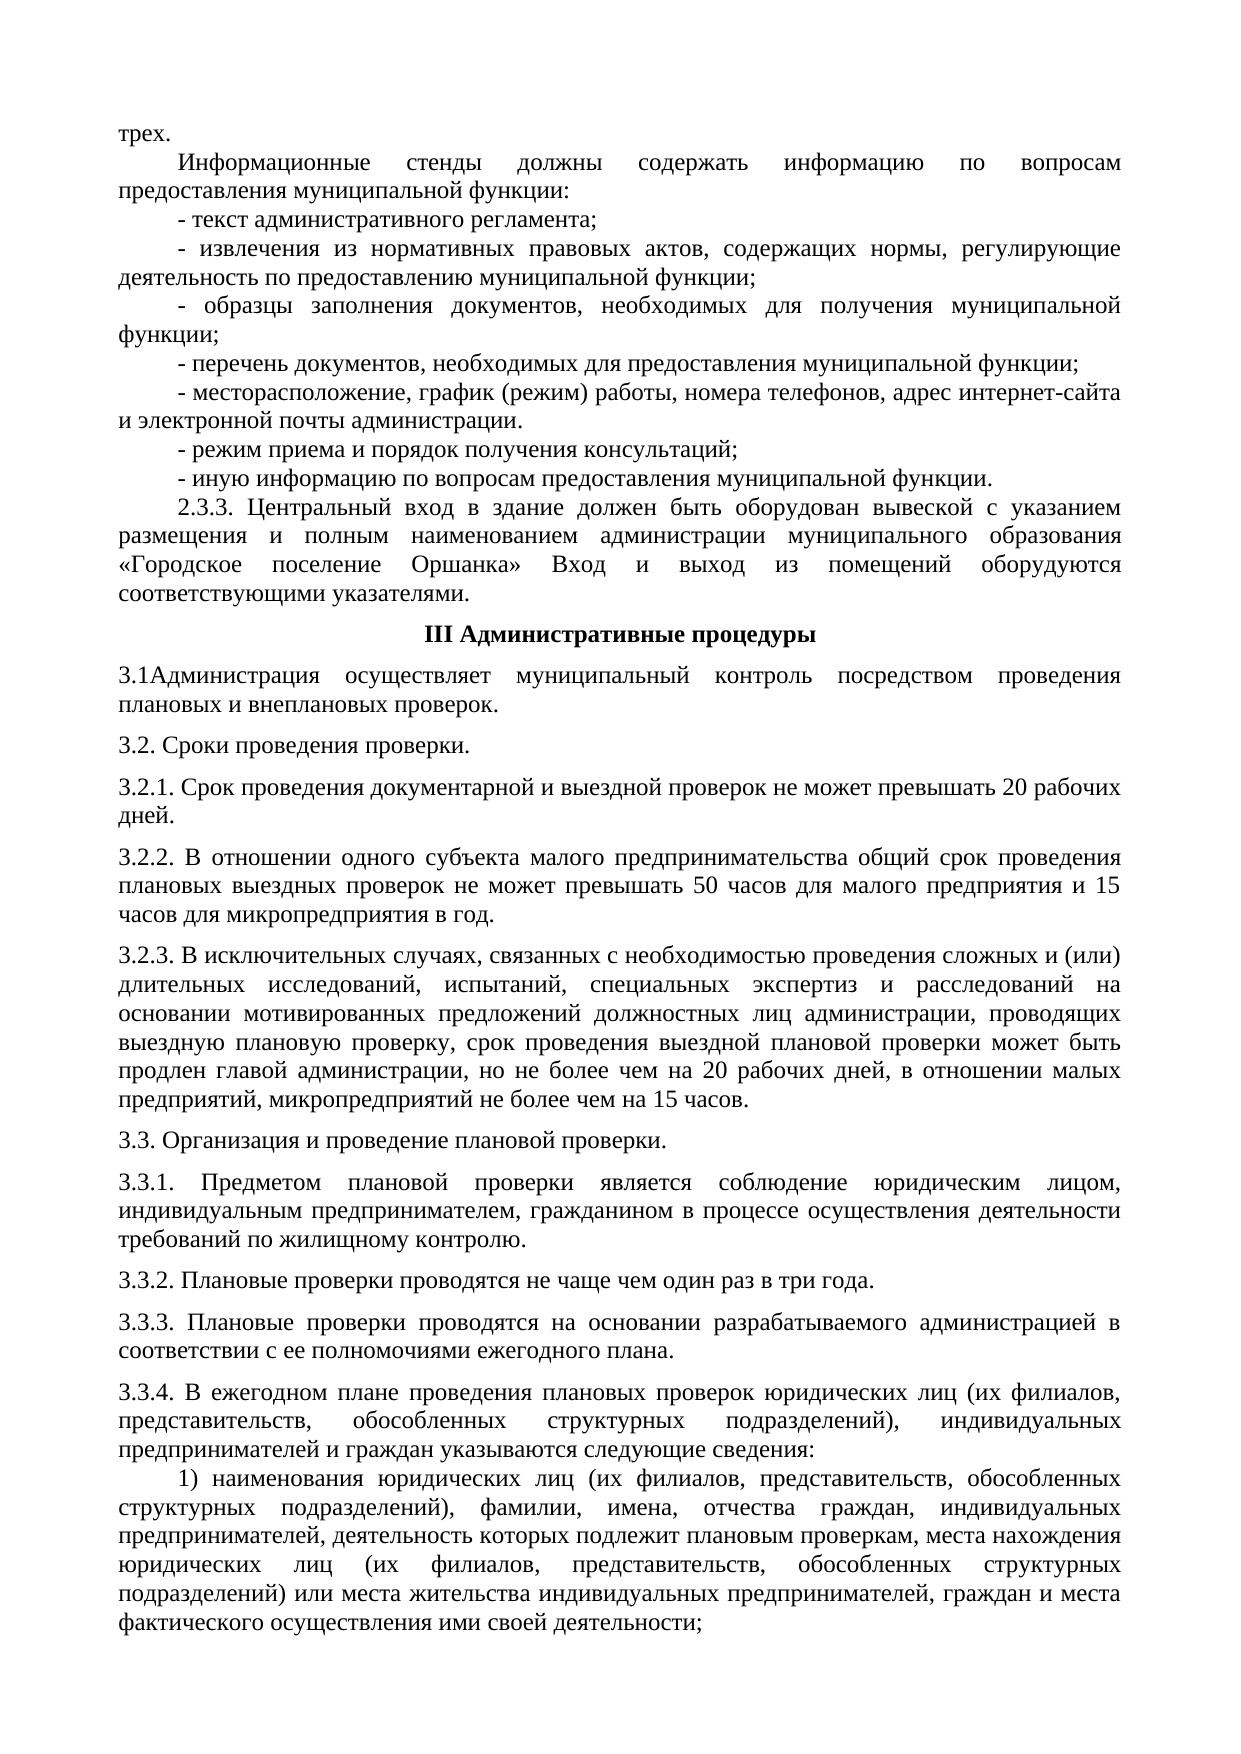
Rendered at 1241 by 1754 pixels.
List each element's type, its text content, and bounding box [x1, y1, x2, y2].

text 2.3.3. Центральный вход в здание должен быть оборудован вывеской с указанием размещения и полным наименованием администрации муниципального образования «Городское поселение Оршанка» Вход и выход из помещений оборудуются соответствующими указателями. [118, 492, 1122, 607]
text - режим приема и порядок получения консультаций; [118, 434, 1122, 463]
text 3.2.1. Срок проведения документарной и выездной проверок не может превышать 20 рабочих дней. [118, 772, 1122, 829]
text Информационные стенды должны содержать информацию по вопросам предоставления муниципальной функции: [118, 147, 1122, 204]
text - иную информацию по вопросам предоставления муниципальной функции. [118, 463, 1122, 492]
text 1) наименования юридических лиц (их филиалов, представительств, обособленных структурных подразделений), фамилии, имена, отчества граждан, индивидуальных предпринимателей, деятельность которых подлежит плановым проверкам, места нахождения юридических лиц (их филиалов, представительств, обособленных структурных подразделений) или места жительства индивидуальных предпринимателей, граждан и места фактического осуществления ими своей деятельности; [118, 1463, 1122, 1636]
text 3.3.4. В ежегодном плане проведения плановых проверок юридических лиц (их филиалов, представительств, обособленных структурных подразделений), индивидуальных предпринимателей и граждан указываются следующие сведения: [118, 1377, 1122, 1463]
text - перечень документов, необходимых для предоставления муниципальной функции; [118, 348, 1122, 377]
text 3.2.2. В отношении одного субъекта малого предпринимательства общий срок проведения плановых выездных проверок не может превышать 50 часов для малого предприятия и 15 часов для микропредприятия в год. [118, 842, 1122, 928]
text 3.1Администрация осуществляет муниципальный контроль посредством проведения плановых и внеплановых проверок. [118, 661, 1122, 718]
text 3.2.3. В исключительных случаях, связанных с необходимостью проведения сложных и (или) длительных исследований, испытаний, специальных экспертиз и расследований на основании мотивированных предложений должностных лиц администрации, проводящих выездную плановую проверку, срок проведения выездной плановой проверки может быть продлен главой администрации, но не более чем на 20 рабочих дней, в отношении малых предприятий, микропредприятий не более чем на 15 часов. [118, 941, 1122, 1113]
text III Административные процедуры [118, 619, 1122, 648]
text - извлечения из нормативных правовых актов, содержащих нормы, регулирующие деятельность по предоставлению муниципальной функции; [118, 233, 1122, 291]
text 3.3.2. Плановые проверки проводятся не чаще чем один раз в три года. [118, 1266, 1122, 1294]
text - месторасположение, график (режим) работы, номера телефонов, адрес интернет-сайта и электронной почты администрации. [118, 377, 1122, 434]
text трех. [118, 118, 1122, 147]
text 3.3. Организация и проведение плановой проверки. [118, 1126, 1122, 1154]
text - текст административного регламента; [118, 204, 1122, 233]
text 3.3.1. Предметом плановой проверки является соблюдение юридическим лицом, индивидуальным предпринимателем, гражданином в процессе осуществления деятельности требований по жилищному контролю. [118, 1167, 1122, 1253]
text 3.3.3. Плановые проверки проводятся на основании разрабатываемого администрацией в соответствии с ее полномочиями ежегодного плана. [118, 1307, 1122, 1364]
text 3.2. Сроки проведения проверки. [118, 731, 1122, 759]
text - образцы заполнения документов, необходимых для получения муниципальной функции; [118, 291, 1122, 348]
